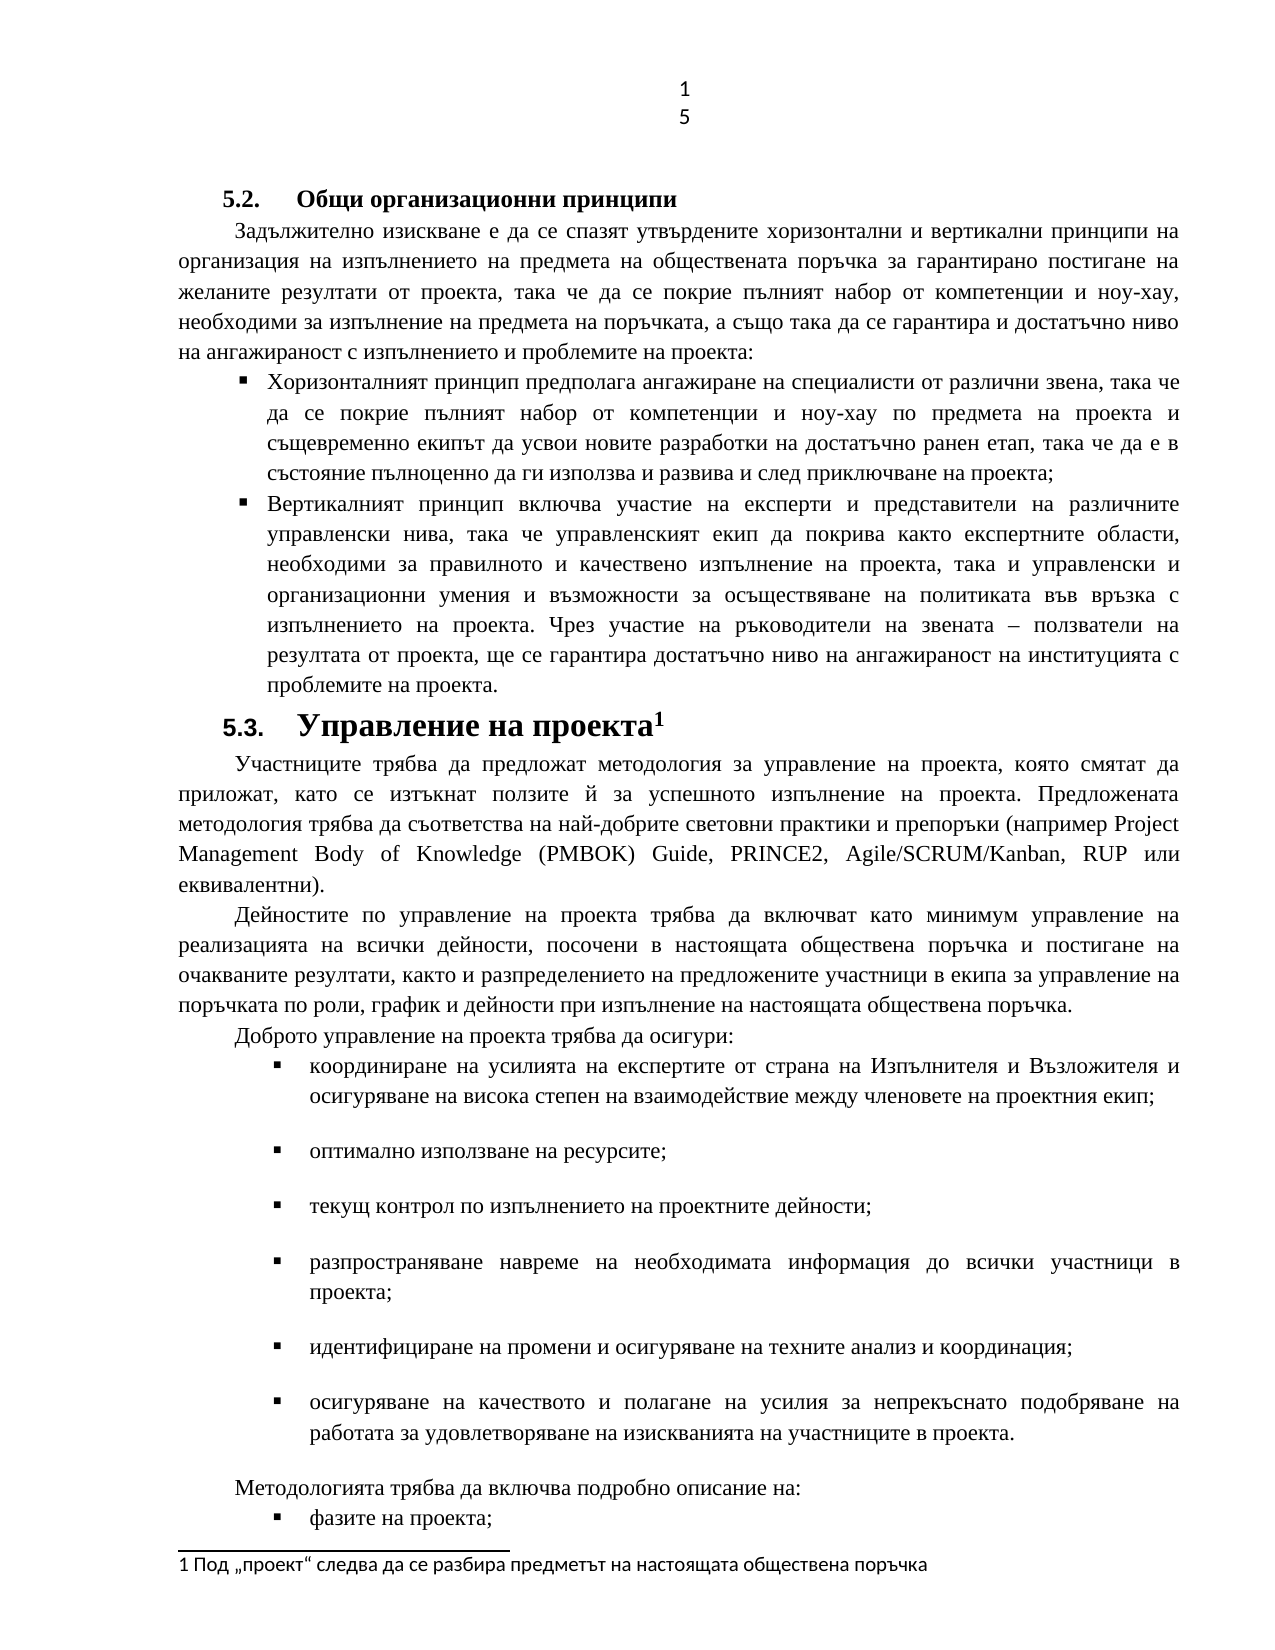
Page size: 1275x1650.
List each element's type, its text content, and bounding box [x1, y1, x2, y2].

list Вертикалният принцип включва участие на експерти и представители на различните управленски нива, така че управленският екип да покрива както експертните области, необходими за правилното и качествено изпълнение на проекта, така и управленски и организационни умения и възможности за осъществяване на политиката във връзка с изпълнението на проекта. Чрез участие на ръководители на звената – ползватели на резултата от проекта, ще се гарантира достатъчно ниво на ангажираност на институцията с проблемите на проекта. [237, 490, 1181, 698]
list идентифициране на промени и осигуряване на техните анализ и координация; [272, 1333, 1181, 1359]
text Методологията трябва да включва подробно описание на: [178, 1474, 1181, 1500]
text Задължително изискване е да се спазят утвърдените хоризонтални и вертикални принципи на организация на изпълнението на предмета на обществената поръчка за гарантирано постигане на желаните резултати от проекта, така че да се покрие пълният набор от компетенции и ноу-хау, необходими за изпълнение на предмета на поръчката, а също така да се гарантира и достатъчно ниво на ангажираност с изпълнението и проблемите на проекта: [178, 217, 1181, 364]
list Хоризонталният принцип предполага ангажиране на специалисти от различни звена, така че да се покрие пълният набор от компетенции и ноу-хау по предмета на проекта и същевременно екипът да усвои новите разработки на достатъчно ранен етап, така че да е в състояние пълноценно да ги използва и развива и след приключване на проекта; [237, 368, 1181, 486]
list Под „проект“ следва да се разбира предметът на настоящата обществена поръчка [178, 1551, 1181, 1576]
list оптимално използване на ресурсите; [272, 1137, 1181, 1164]
list осигуряване на качеството и полагане на усилия за непрекъснато подобряване на работата за удовлетворяване на изискванията на участниците в проекта. [272, 1388, 1181, 1445]
subtitle Общи организационни принципи [222, 184, 1181, 213]
list координиране на усилията на експертите от страна на Изпълнителя и Възложителя и осигуряване на висока степен на взаимодействие между членовете на проектния екип; [272, 1052, 1181, 1108]
subtitle Управление на проекта [222, 706, 1181, 744]
list разпространяване навреме на необходимата информация до всички участници в проекта; [272, 1248, 1181, 1304]
text Дейностите по управление на проекта трябва да включват като минимум управление на реализацията на всички дейности, посочени в настоящата обществена поръчка и постигане на очакваните резултати, както и разпределението на предложените участници в екипа за управление на поръчката по роли, график и дейности при изпълнение на настоящата обществена поръчка. [178, 901, 1181, 1018]
text Участниците трябва да предложат методология за управление на проекта, която смятат да приложат, като се изтъкнат ползите й за успешното изпълнение на проекта. Предложената методология трябва да съответства на най-добрите световни практики и препоръки (например Project Management Body of Knowledge (PMBOK) Guide, PRINCE2, Agile/SCRUM/Kanban, RUP или еквивалентни). [178, 750, 1181, 897]
text Доброто управление на проекта трябва да осигури: [178, 1022, 1181, 1048]
list текущ контрол по изпълнението на проектните дейности; [272, 1192, 1181, 1219]
list фазите на проекта; [272, 1504, 1181, 1530]
